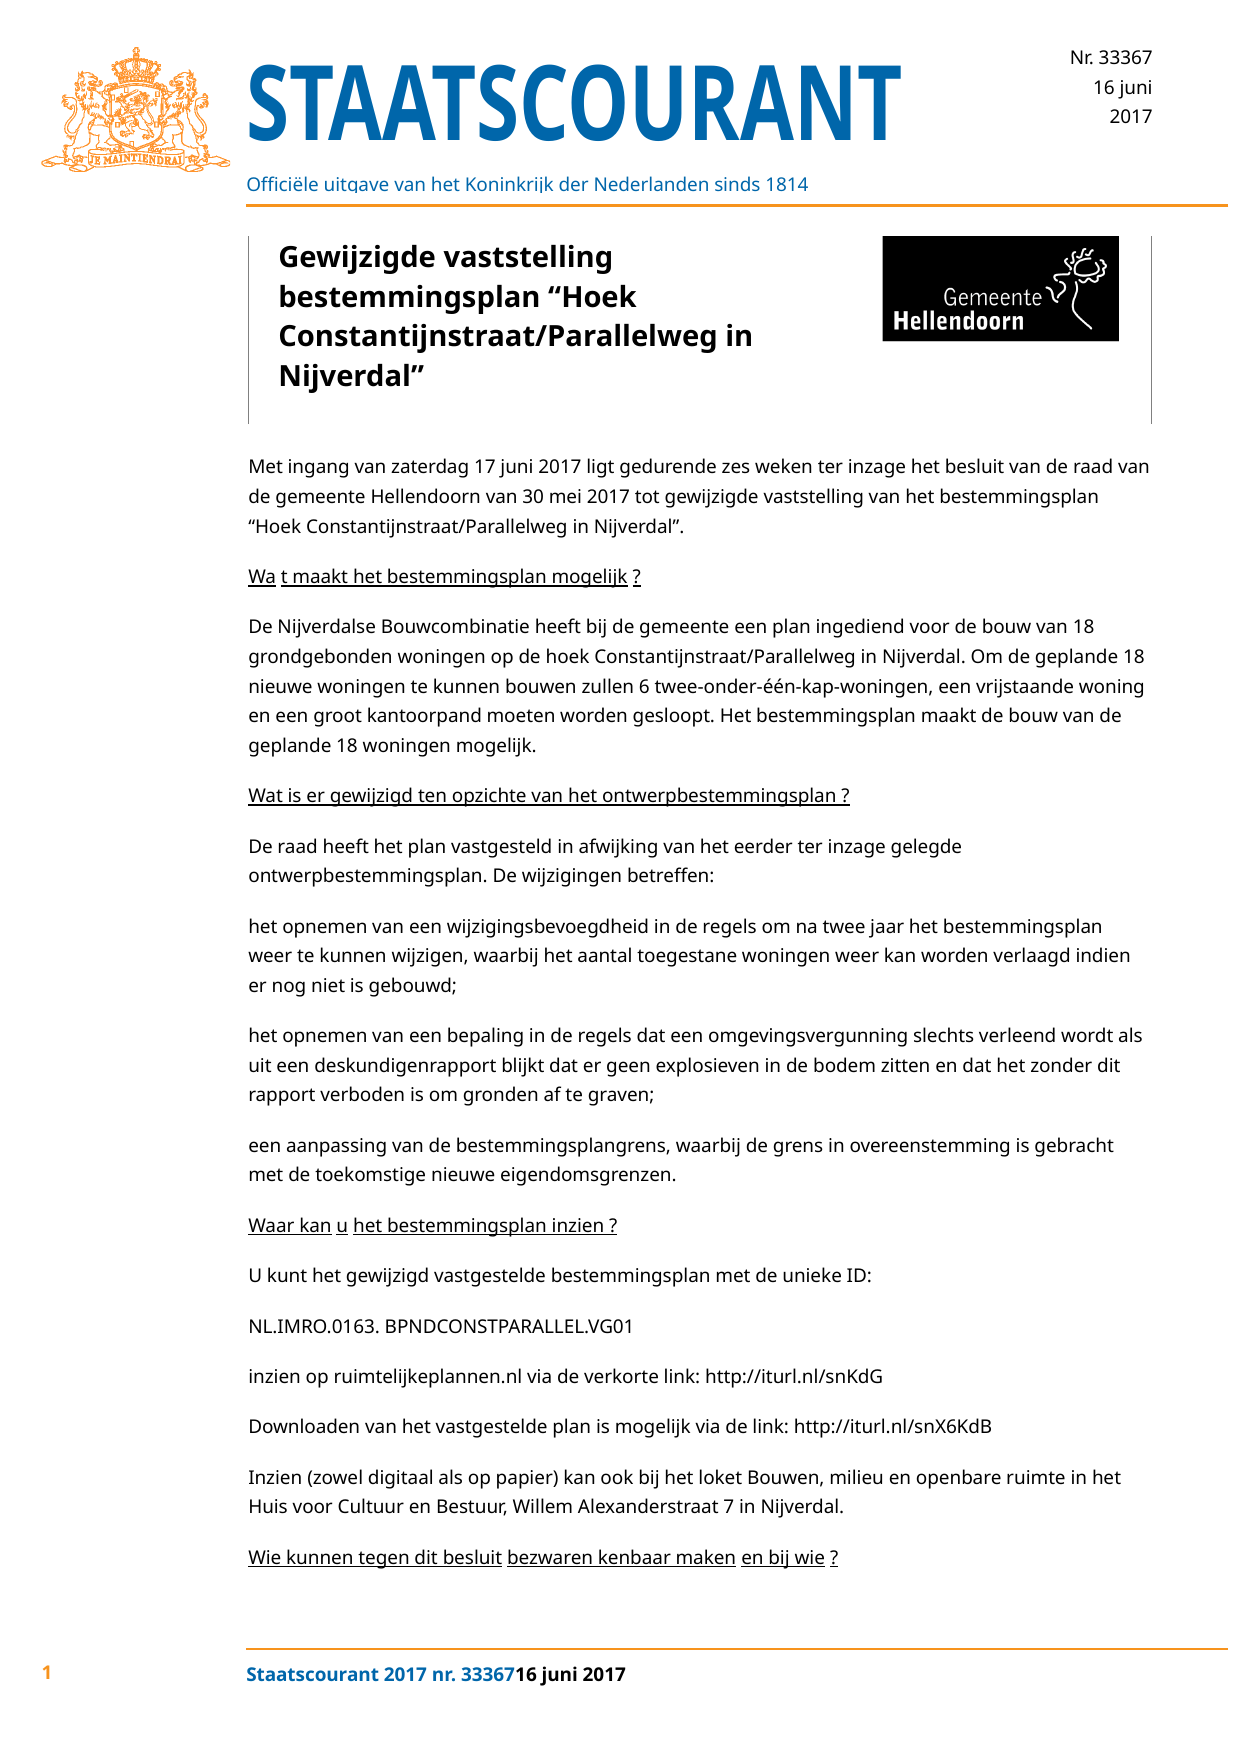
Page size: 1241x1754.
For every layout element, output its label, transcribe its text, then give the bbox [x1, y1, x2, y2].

table_header [850, 236, 1151, 424]
text Waar kan u het bestemmingsplan inzien ? [248, 1212, 1152, 1238]
text Wat is er gewijzigd ten opzichte van het ontwerpbestemmingsplan ? [248, 782, 1152, 808]
text NL.IMRO.0163. BPNDCONSTPARALLEL.VG01 [248, 1313, 1152, 1338]
text De Nijverdalse Bouwcombinatie heeft bij de gemeente een plan ingediend voor de bouw van 18 grondgebonden woningen op de hoek Constantijnstraat/Parallelweg in Nijverdal. Om de geplande 18 nieuwe woningen te kunnen bouwen zullen 6 twee-onder-één-kap-woningen, een vrijstaande woning en een groot kantoorpand moeten worden gesloopt. Het bestemmingsplan maakt de bouw van de geplande 18 woningen mogelijk. [248, 614, 1152, 758]
text een aanpassing van de bestemmingsplangrens, waarbij de grens in overeenstemming is gebracht met de toekomstige nieuwe eigendomsgrenzen. [248, 1132, 1152, 1187]
text Downloaden van het vastgestelde plan is mogelijk via de link: http://iturl.nl/snX6KdB [248, 1414, 1152, 1439]
text De raad heeft het plan vastgesteld in afwijking van het eerder ter inzage gelegde ontwerpbestemmingsplan. De wijzigingen betreffen: [248, 833, 1152, 888]
table_header Gewijzigde vaststelling bestemmingsplan “Hoek Constantijnstraat/Parallelweg in Nijverdal” [249, 236, 850, 424]
text Wie kunnen tegen dit besluit bezwaren kenbaar maken en bij wie ? [248, 1544, 1152, 1570]
text U kunt het gewijzigd vastgestelde bestemmingsplan met de unieke ID: [248, 1262, 1152, 1288]
text het opnemen van een wijzigingsbevoegdheid in de regels om na twee jaar het bestemmingsplan weer te kunnen wijzigen, waarbij het aantal toegestane woningen weer kan worden verlaagd indien er nog niet is gebouwd; [248, 913, 1152, 998]
picture [882, 236, 1119, 342]
picture [41, 47, 231, 172]
text Met ingang van zaterdag 17 juni 2017 ligt gedurende zes weken ter inzage het besluit van de raad van de gemeente Hellendoorn van 30 mei 2017 tot gewijzigde vaststelling van het bestemmingsplan “Hoek Constantijnstraat/Parallelweg in Nijverdal”. [248, 454, 1152, 538]
text Inzien (zowel digitaal als op papier) kan ook bij het loket Bouwen, milieu en openbare ruimte in het Huis voor Cultuur en Bestuur, Willem Alexanderstraat 7 in Nijverdal. [248, 1464, 1152, 1519]
text Wa t maakt het bestemmingsplan mogelijk ? [248, 563, 1152, 589]
text inzien op ruimtelijkeplannen.nl via de verkorte link: http://iturl.nl/snKdG [248, 1363, 1152, 1389]
text het opnemen van een bepaling in de regels dat een omgevingsvergunning slechts verleend wordt als uit een deskundigenrapport blijkt dat er geen explosieven in de bodem zitten en dat het zonder dit rapport verboden is om gronden af te graven; [248, 1022, 1152, 1107]
